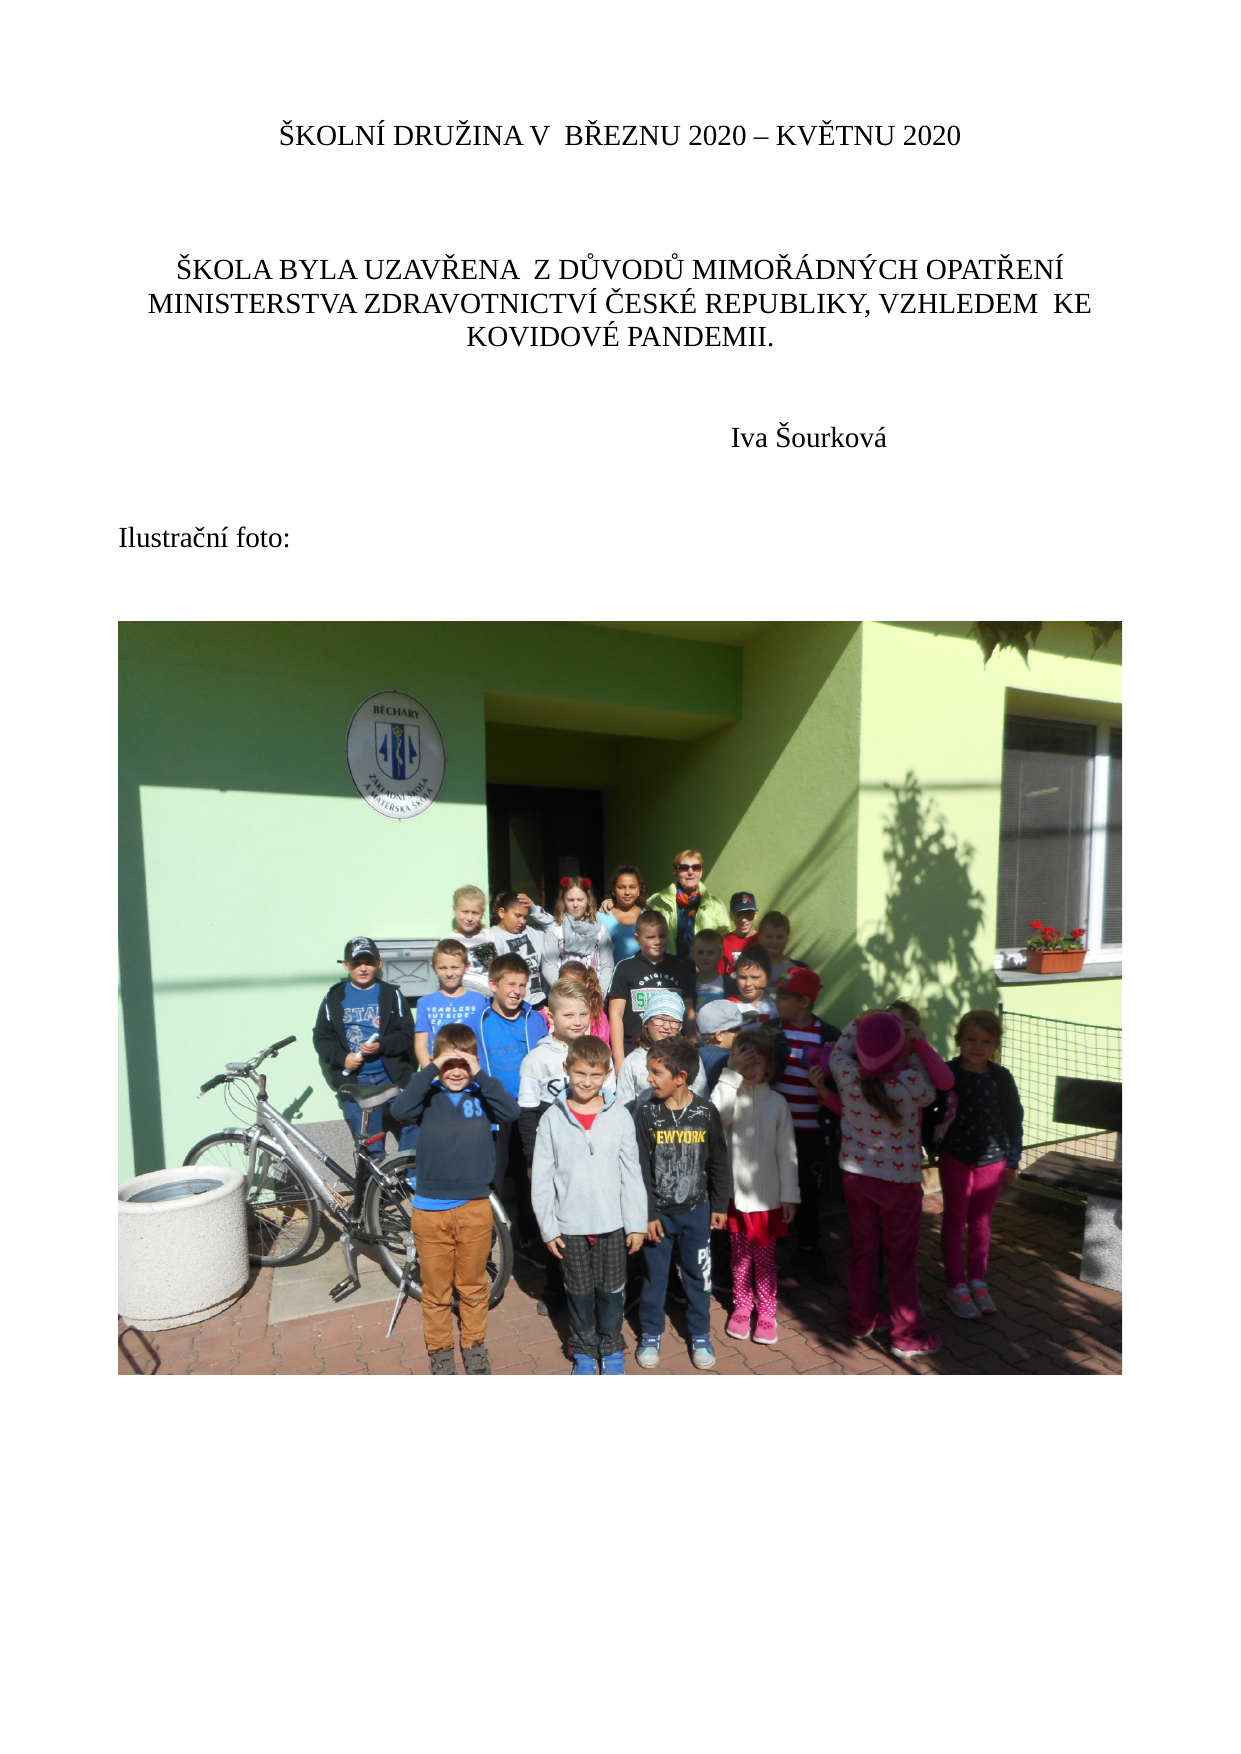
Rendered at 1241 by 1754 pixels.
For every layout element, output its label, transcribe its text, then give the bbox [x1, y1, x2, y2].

text Ilustrační foto: [118, 521, 1122, 554]
text ŠKOLNÍ DRUŽINA V BŘEZNU 2020 – KVĚTNU 2020 [118, 118, 1122, 152]
text Iva Šourková [118, 420, 1122, 453]
picture [118, 621, 1123, 1375]
text ŠKOLA BYLA UZAVŘENA Z DŮVODŮ MIMOŘÁDNÝCH OPATŘENÍ MINISTERSTVA ZDRAVOTNICTVÍ ČESKÉ REPUBLIKY, VZHLEDEM KE KOVIDOVÉ PANDEMII. [118, 252, 1122, 353]
